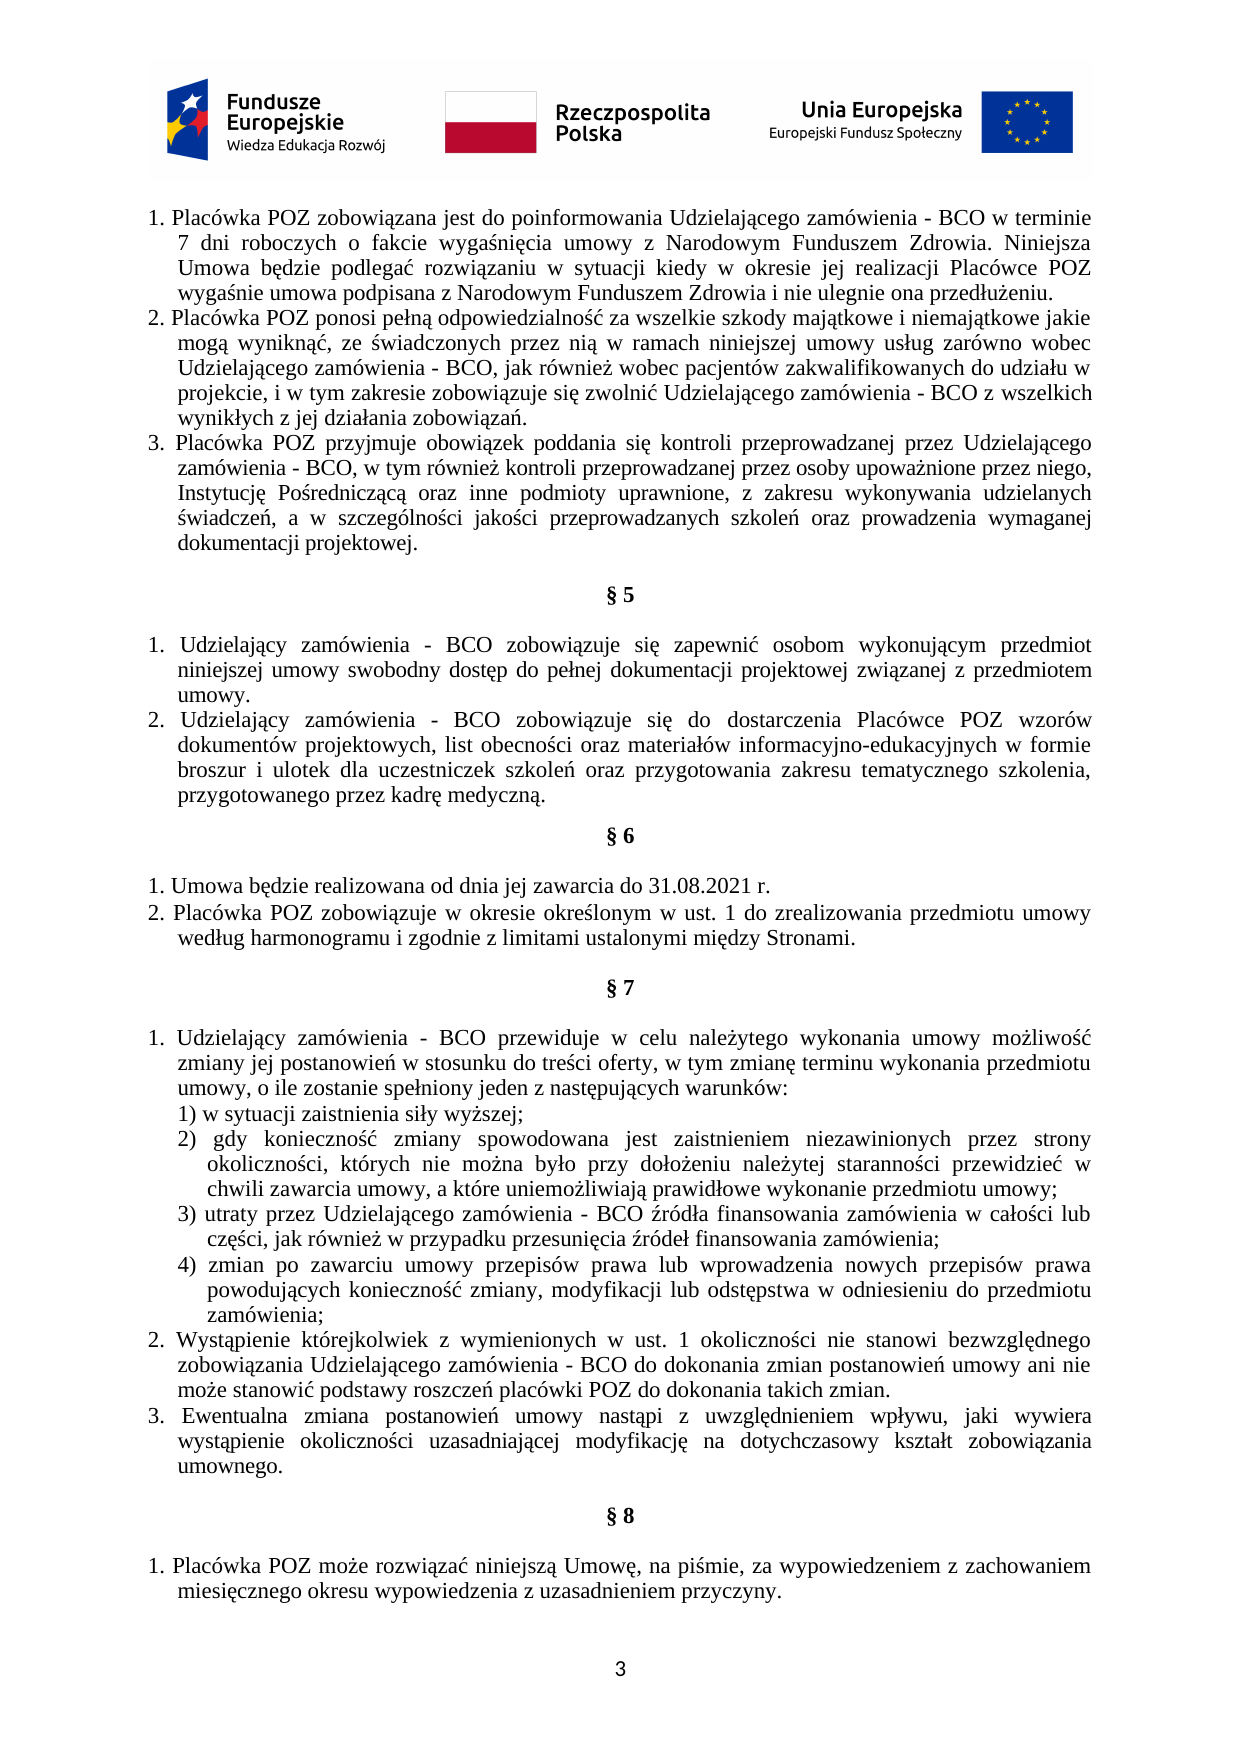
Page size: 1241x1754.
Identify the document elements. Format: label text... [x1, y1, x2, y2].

text § 5 [148, 582, 1092, 607]
text 1. Udzielający zamówienia - BCO zobowiązuje się zapewnić osobom wykonującym przedmiot niniejszej umowy swobodny dostęp do pełnej dokumentacji projektowej związanej z przedmiotem umowy. [148, 632, 1092, 707]
text § 7 [148, 976, 1092, 1001]
text § 6 [148, 824, 1092, 849]
text 4) zmian po zawarciu umowy przepisów prawa lub wprowadzenia nowych przepisów prawa powodujących konieczność zmiany, modyfikacji lub odstępstwa w odniesieniu do przedmiotu zamówienia; [177, 1252, 1092, 1327]
text 2. Placówka POZ zobowiązuje w okresie określonym w ust. 1 do zrealizowania przedmiotu umowy według harmonogramu i zgodnie z limitami ustalonymi między Stronami. [148, 901, 1092, 951]
text 3) utraty przez Udzielającego zamówienia - BCO źródła finansowania zamówienia w całości lub części, jak również w przypadku przesunięcia źródeł finansowania zamówienia; [177, 1202, 1092, 1252]
text 1. Udzielający zamówienia - BCO przewiduje w celu należytego wykonania umowy możliwość zmiany jej postanowień w stosunku do treści oferty, w tym zmianę terminu wykonania przedmiotu umowy, o ile zostanie spełniony jeden z następujących warunków: [148, 1026, 1092, 1101]
text 2. Udzielający zamówienia - BCO zobowiązuje się do dostarczenia Placówce POZ wzorów dokumentów projektowych, list obecności oraz materiałów informacyjno-edukacyjnych w formie broszur i ulotek dla uczestniczek szkoleń oraz przygotowania zakresu tematycznego szkolenia, przygotowanego przez kadrę medyczną. [148, 707, 1092, 807]
text 1. Placówka POZ może rozwiązać niniejszą Umowę, na piśmie, za wypowiedzeniem z zachowaniem miesięcznego okresu wypowiedzenia z uzasadnieniem przyczyny. [148, 1553, 1092, 1603]
text 2) gdy konieczność zmiany spowodowana jest zaistnieniem niezawinionych przez strony okoliczności, których nie można było przy dołożeniu należytej staranności przewidzieć w chwili zawarcia umowy, a które uniemożliwiają prawidłowe wykonanie przedmiotu umowy; [177, 1126, 1092, 1201]
text 1. Placówka POZ zobowiązana jest do poinformowania Udzielającego zamówienia - BCO w terminie 7 dni roboczych o fakcie wygaśnięcia umowy z Narodowym Funduszem Zdrowia. Niniejsza Umowa będzie podlegać rozwiązaniu w sytuacji kiedy w okresie jej realizacji Placówce POZ wygaśnie umowa podpisana z Narodowym Funduszem Zdrowia i nie ulegnie ona przedłużeniu. [148, 205, 1092, 305]
text 3. Ewentualna zmiana postanowień umowy nastąpi z uwzględnieniem wpływu, jaki wywiera wystąpienie okoliczności uzasadniającej modyfikację na dotychczasowy kształt zobowiązania umownego. [148, 1403, 1092, 1478]
text 2. Wystąpienie którejkolwiek z wymienionych w ust. 1 okoliczności nie stanowi bezwzględnego zobowiązania Udzielającego zamówienia - BCO do dokonania zmian postanowień umowy ani nie może stanowić podstawy roszczeń placówki POZ do dokonania takich zmian. [148, 1328, 1092, 1403]
text 1) w sytuacji zaistnienia siły wyższej; [177, 1101, 1092, 1126]
text 1. Umowa będzie realizowana od dnia jej zawarcia do 31.08.2021 r. [148, 874, 1092, 899]
text § 8 [148, 1503, 1092, 1528]
text 2. Placówka POZ ponosi pełną odpowiedzialność za wszelkie szkody majątkowe i niemajątkowe jakie mogą wyniknąć, ze świadczonych przez nią w ramach niniejszej umowy usług zarówno wobec Udzielającego zamówienia - BCO, jak również wobec pacjentów zakwalifikowanych do udziału w projekcie, i w tym zakresie zobowiązuje się zwolnić Udzielającego zamówienia - BCO z wszelkich wynikłych z jej działania zobowiązań. [148, 305, 1092, 430]
text 3. Placówka POZ przyjmuje obowiązek poddania się kontroli przeprowadzanej przez Udzielającego zamówienia - BCO, w tym również kontroli przeprowadzanej przez osoby upoważnione przez niego, Instytucję Pośredniczącą oraz inne podmioty uprawnione, z zakresu wykonywania udzielanych świadczeń, a w szczególności jakości przeprowadzanych szkoleń oraz prowadzenia wymaganej dokumentacji projektowej. [148, 430, 1092, 555]
